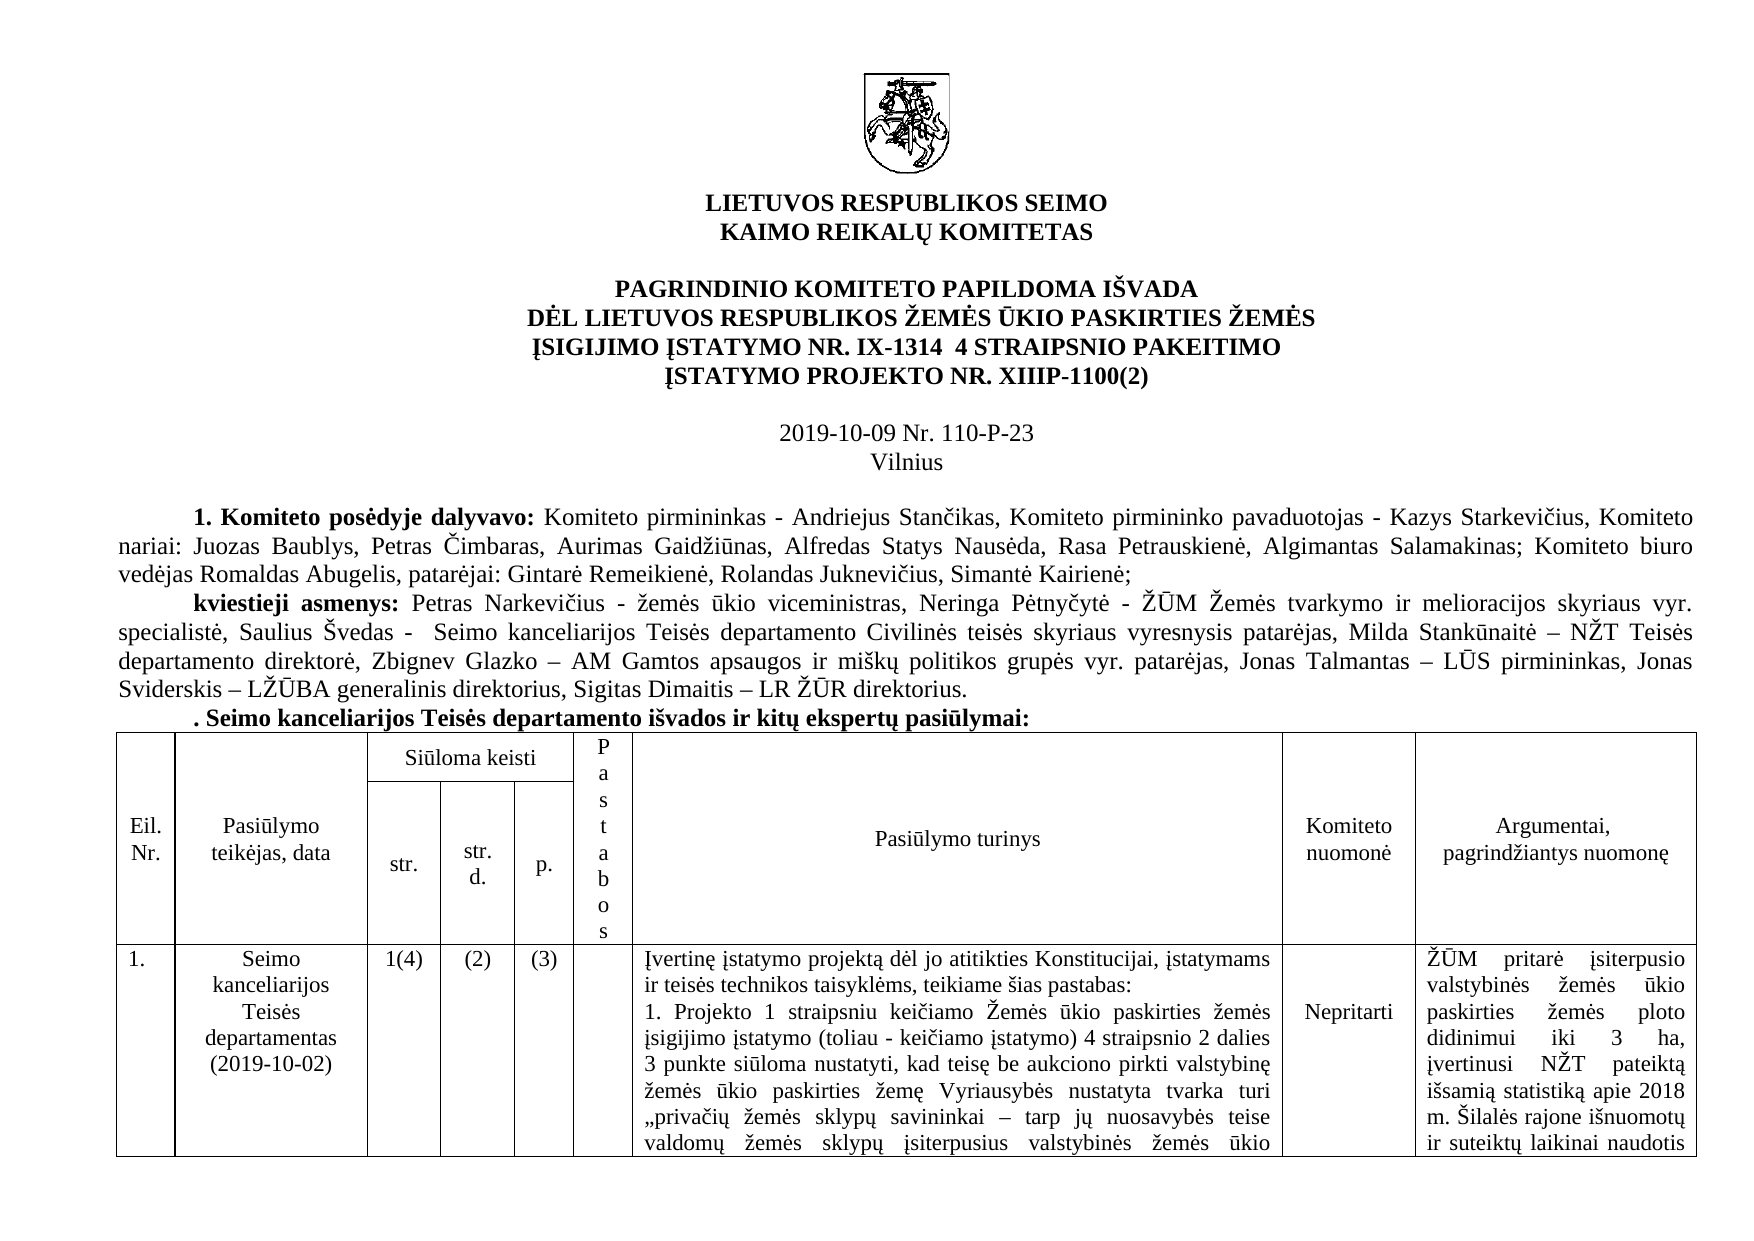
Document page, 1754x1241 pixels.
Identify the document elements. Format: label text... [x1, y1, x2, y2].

table_cell Nepritarti [1283, 945, 1415, 1156]
table_cell [574, 945, 632, 1156]
table_cell str. d. [441, 782, 514, 944]
text Kaimo reikalų komitetas [118, 217, 1695, 246]
table_cell p. [515, 782, 573, 944]
table_cell Seimo kanceliarijos Teisės departamentas (2019-10-02) [176, 945, 367, 1156]
text 1. Komiteto posėdyje dalyvavo: Komiteto pirmininkas - Andriejus Stančikas, Komiteto pirmininko pavaduotojas - Kazys Starkevičius, Komiteto nariai: Juozas Baublys, Petras Čimbaras, Aurimas Gaidžiūnas, Alfredas Statys Nausėda, Rasa Petrauskienė, Algimantas Salamakinas; Komiteto biuro vedėjas Romaldas Abugelis, patarėjai: Gintarė Remeikienė, Rolandas Juknevičius, Simantė Kairienė; [118, 502, 1695, 588]
table_cell str. [368, 782, 440, 944]
table_header Pastabos [574, 733, 632, 944]
text 2019-10-09 Nr. 110-P-23 [118, 418, 1695, 447]
text ĮSIGIJIMO ĮSTATYMO NR. IX-1314 4 STRAIPSNIO PAKEITIMO [118, 332, 1695, 361]
table_header Siūloma keisti [368, 733, 573, 781]
table_cell 1(4) [368, 945, 440, 1156]
text LIETUVOS RESPUBLIKOS SEIMO [118, 188, 1695, 217]
table_header Pasiūlymo teikėjas, data [176, 733, 367, 944]
text kviestieji asmenys: Petras Narkevičius - žemės ūkio viceministras, Neringa Pėtnyčytė - ŽŪM Žemės tvarkymo ir melioracijos skyriaus vyr. specialistė, Saulius Švedas - Seimo kanceliarijos Teisės departamento Civilinės teisės skyriaus vyresnysis patarėjas, Milda Stankūnaitė – NŽT Teisės departamento direktorė, Zbignev Glazko – AM Gamtos apsaugos ir miškų politikos grupės vyr. patarėjas, Jonas Talmantas – LŪS pirmininkas, Jonas Sviderskis – LŽŪBA generalinis direktorius, Sigitas Dimaitis – LR ŽŪR direktorius. [118, 588, 1695, 703]
table_header Pasiūlymo turinys [633, 733, 1282, 944]
table_header Argumentai, pagrindžiantys nuomonę [1416, 733, 1696, 944]
text ĮSTATYMO PROJEKTO NR. XIIIP-1100(2) [118, 361, 1695, 389]
text Vilnius [118, 447, 1695, 476]
table_cell ŽŪM pritarė įsiterpusio valstybinės žemės ūkio paskirties žemės ploto didinimui iki 3 ha, įvertinusi NŽT pateiktą išsamią statistiką apie 2018 m. Šilalės rajone išnuomotų ir suteiktų laikinai naudotis [1416, 945, 1696, 1156]
table_header Eil. Nr. [117, 733, 174, 944]
text . Seimo kanceliarijos Teisės departamento išvados ir kitų ekspertų pasiūlymai: [118, 703, 1695, 732]
text PAGRINDINIO KOMITETO PAPILDOMA IŠVADA [118, 274, 1695, 303]
text DĖL LIETUVOS RESPUBLIKOS ŽEMĖS ŪKIO PASKIRTIES ŽEMĖS [118, 303, 1724, 332]
table_cell 1. [117, 945, 174, 1156]
table_header Komiteto nuomonė [1283, 733, 1415, 944]
table_cell Įvertinę įstatymo projektą dėl jo atitikties Konstitucijai, įstatymams ir teisės technikos taisyklėms, teikiame šias pastabas: 1. Projekto 1 straipsniu keičiamo Žemės ūkio paskirties žemės įsigijimo įstatymo (toliau - keičiamo įstatymo) 4 straipsnio 2 dalies 3 punkte siūloma nustatyti, kad teisę be aukciono pirkti valstybinę žemės ūkio paskirties žemę Vyriausybės nustatyta tvarka turi „privačių žemės sklypų savininkai – tarp jų nuosavybės teise valdomų žemės sklypų įsiterpusius valstybinės žemės ūkio [633, 945, 1282, 1156]
table_cell (3) [515, 945, 573, 1156]
table_cell (2) [441, 945, 514, 1156]
